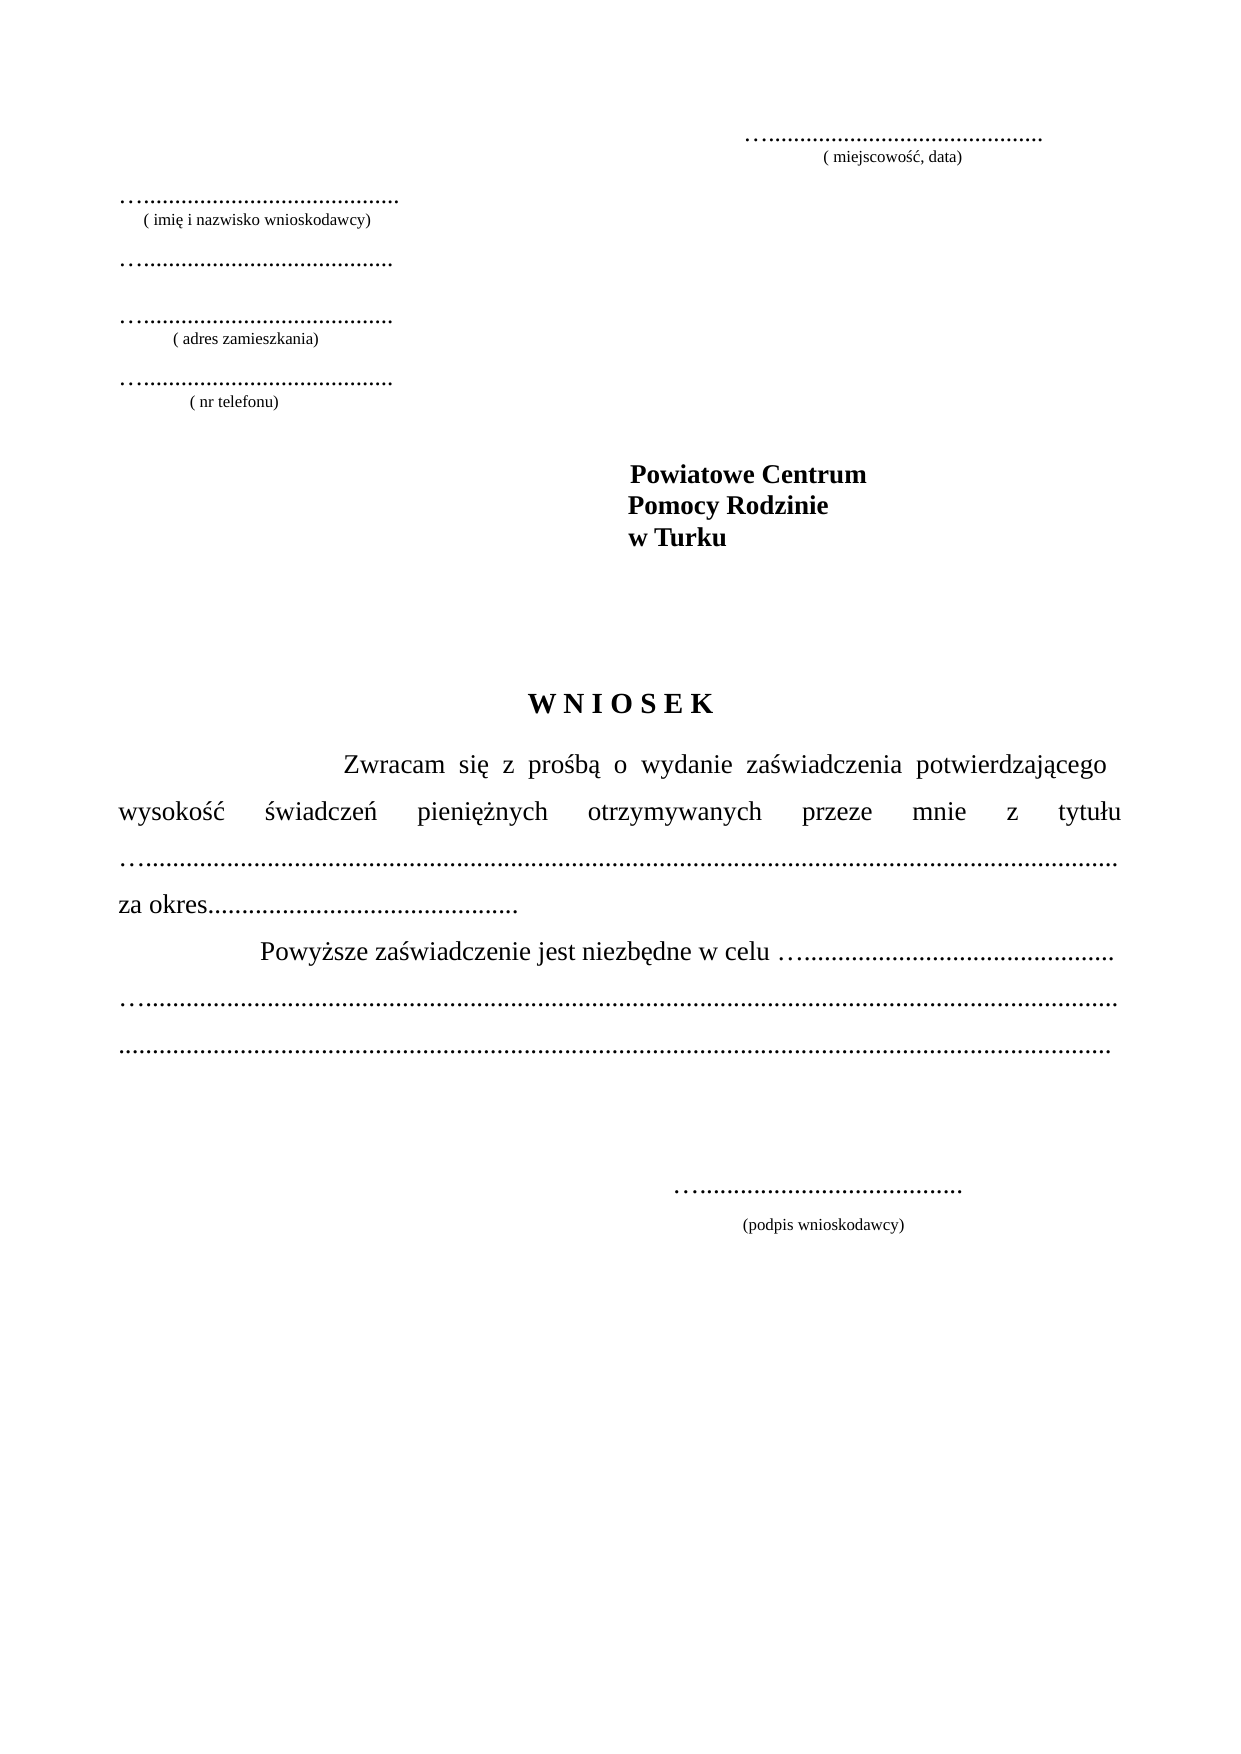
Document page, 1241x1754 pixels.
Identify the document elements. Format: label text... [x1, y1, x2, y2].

text Powiatowe Centrum [118, 458, 1122, 489]
text Pomocy Rodzinie [118, 489, 1122, 521]
text Powyższe zaświadczenie jest niezbędne w celu ….............................................. [118, 935, 1122, 966]
text ( nr telefonu) [118, 391, 1122, 425]
text …............................................ [118, 118, 1122, 147]
text …....................................... [118, 1168, 1122, 1199]
text …........................................ [118, 243, 1122, 271]
text …................................................................................................................................................................................................................................................................................................... [118, 982, 1122, 1059]
text Zwracam się z prośbą o wydanie zaświadczenia potwierdzającego wysokość świadczeń pieniężnych otrzymywanych przeze mnie z tytułu …................................................................................................................................................ za okres.............................................. [118, 748, 1122, 919]
text W N I O S E K [118, 686, 1122, 719]
text (podpis wnioskodawcy) [118, 1215, 1122, 1248]
text ( imię i nazwisko wnioskodawcy) [118, 209, 1122, 243]
text ( miejscowość, data) [118, 147, 1122, 180]
text w Turku [118, 521, 1122, 552]
text …........................................ [118, 300, 1122, 329]
text …......................................... [118, 180, 1122, 209]
text …........................................ [118, 362, 1122, 391]
text ( adres zamieszkania) [118, 329, 1122, 362]
